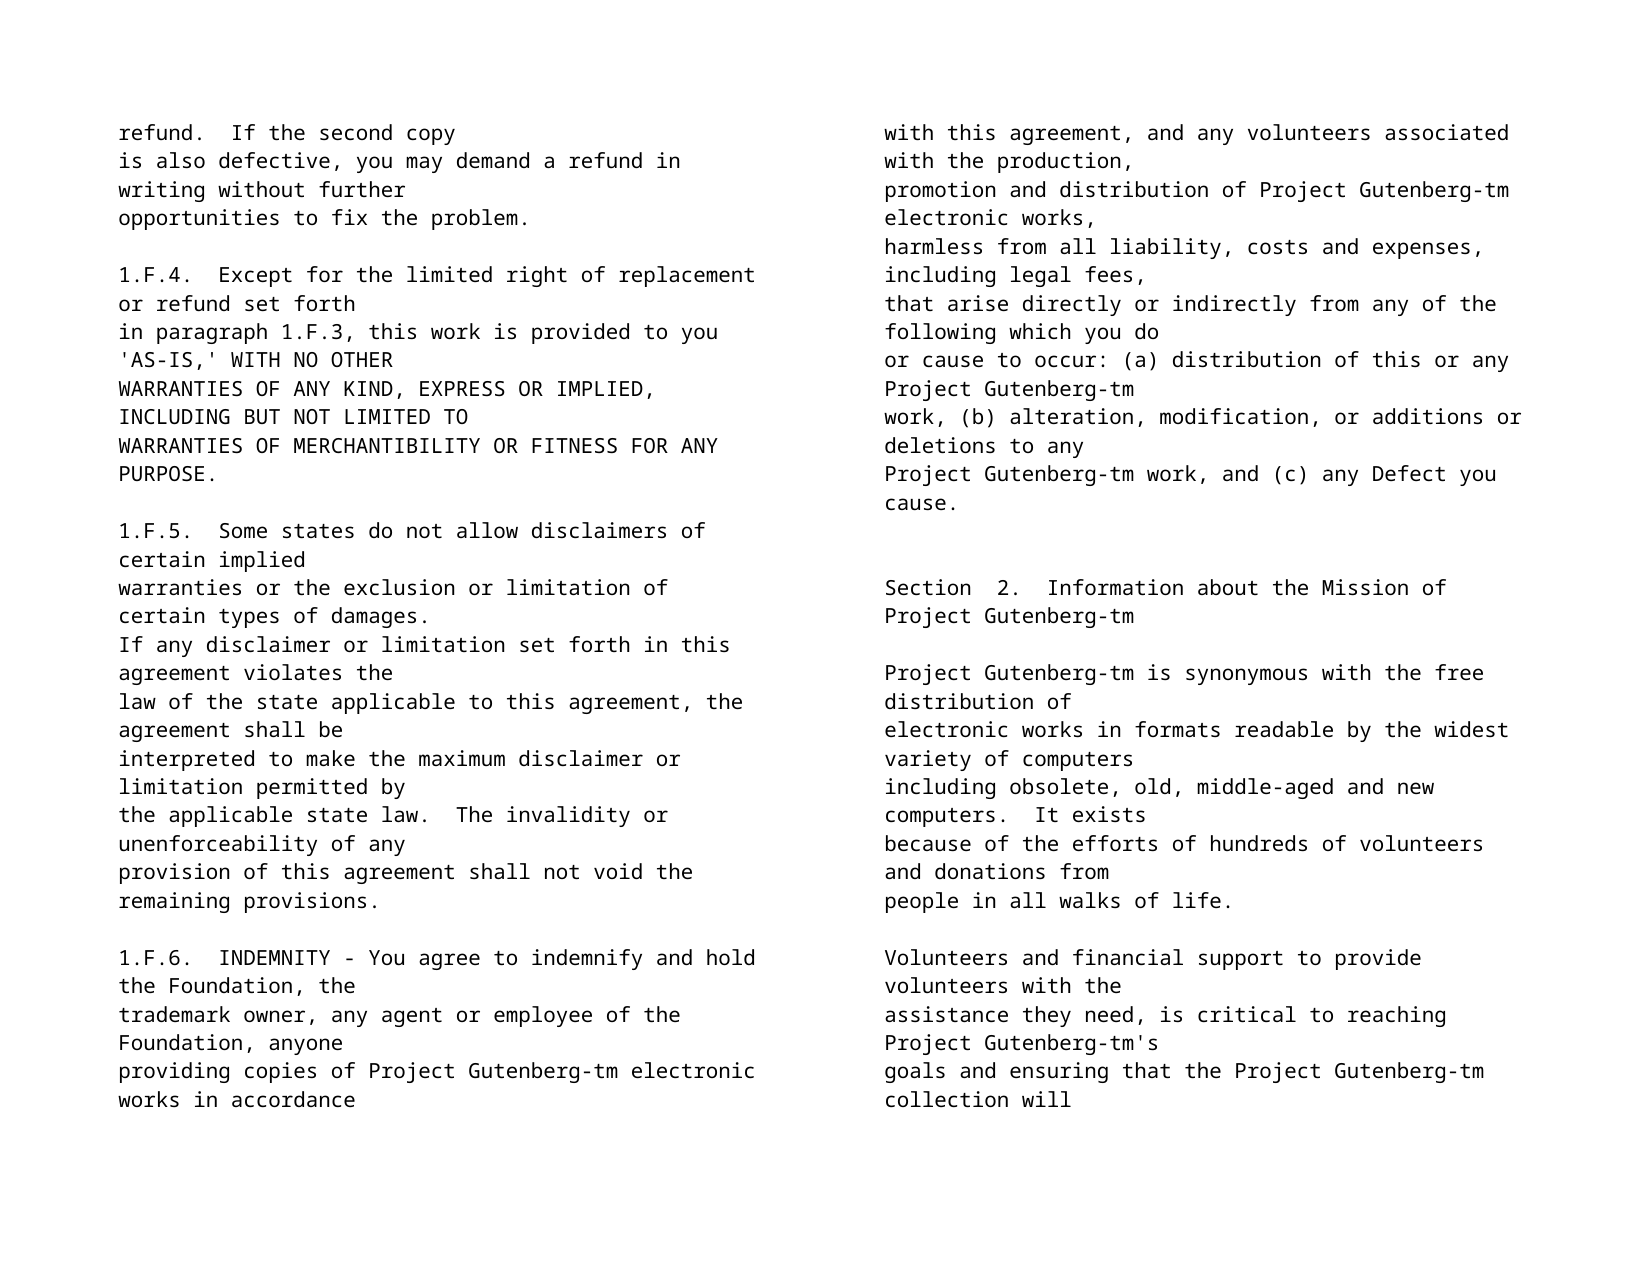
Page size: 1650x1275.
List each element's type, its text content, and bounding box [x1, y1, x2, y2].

text interpreted to make the maximum disclaimer or limitation permitted by [118, 744, 766, 801]
text 1.F.6. INDEMNITY - You agree to indemnify and hold the Foundation, the [118, 943, 766, 1000]
text WARRANTIES OF ANY KIND, EXPRESS OR IMPLIED, INCLUDING BUT NOT LIMITED TO [118, 374, 766, 431]
text harmless from all liability, costs and expenses, including legal fees, [884, 232, 1532, 289]
text because of the efforts of hundreds of volunteers and donations from [884, 829, 1532, 886]
text people in all walks of life. [884, 886, 1532, 914]
text provision of this agreement shall not void the remaining provisions. [118, 857, 766, 914]
text electronic works in formats readable by the widest variety of computers [884, 715, 1532, 772]
text promotion and distribution of Project Gutenberg-tm electronic works, [884, 175, 1532, 232]
text WARRANTIES OF MERCHANTIBILITY OR FITNESS FOR ANY PURPOSE. [118, 431, 766, 488]
text opportunities to fix the problem. [118, 203, 766, 232]
text If any disclaimer or limitation set forth in this agreement violates the [118, 630, 766, 687]
text providing copies of Project Gutenberg-tm electronic works in accordance [118, 1057, 766, 1113]
text Project Gutenberg-tm work, and (c) any Defect you cause. [884, 459, 1532, 516]
text in paragraph 1.F.3, this work is provided to you 'AS-IS,' WITH NO OTHER [118, 317, 766, 374]
text refund. If the second copy [118, 118, 766, 147]
text goals and ensuring that the Project Gutenberg-tm collection will [884, 1057, 1532, 1113]
text including obsolete, old, middle-aged and new computers. It exists [884, 772, 1532, 829]
text warranties or the exclusion or limitation of certain types of damages. [118, 573, 766, 630]
text Section 2. Information about the Mission of Project Gutenberg-tm [884, 573, 1532, 630]
text work, (b) alteration, modification, or additions or deletions to any [884, 402, 1532, 459]
text Project Gutenberg-tm is synonymous with the free distribution of [884, 658, 1532, 715]
text law of the state applicable to this agreement, the agreement shall be [118, 687, 766, 744]
text with this agreement, and any volunteers associated with the production, [884, 118, 1532, 175]
text assistance they need, is critical to reaching Project Gutenberg-tm's [884, 1000, 1532, 1057]
text 1.F.4. Except for the limited right of replacement or refund set forth [118, 260, 766, 317]
text the applicable state law. The invalidity or unenforceability of any [118, 801, 766, 857]
text Volunteers and financial support to provide volunteers with the [884, 943, 1532, 1000]
text 1.F.5. Some states do not allow disclaimers of certain implied [118, 516, 766, 573]
text that arise directly or indirectly from any of the following which you do [884, 289, 1532, 346]
text trademark owner, any agent or employee of the Foundation, anyone [118, 1000, 766, 1057]
text or cause to occur: (a) distribution of this or any Project Gutenberg-tm [884, 346, 1532, 402]
text is also defective, you may demand a refund in writing without further [118, 147, 766, 203]
